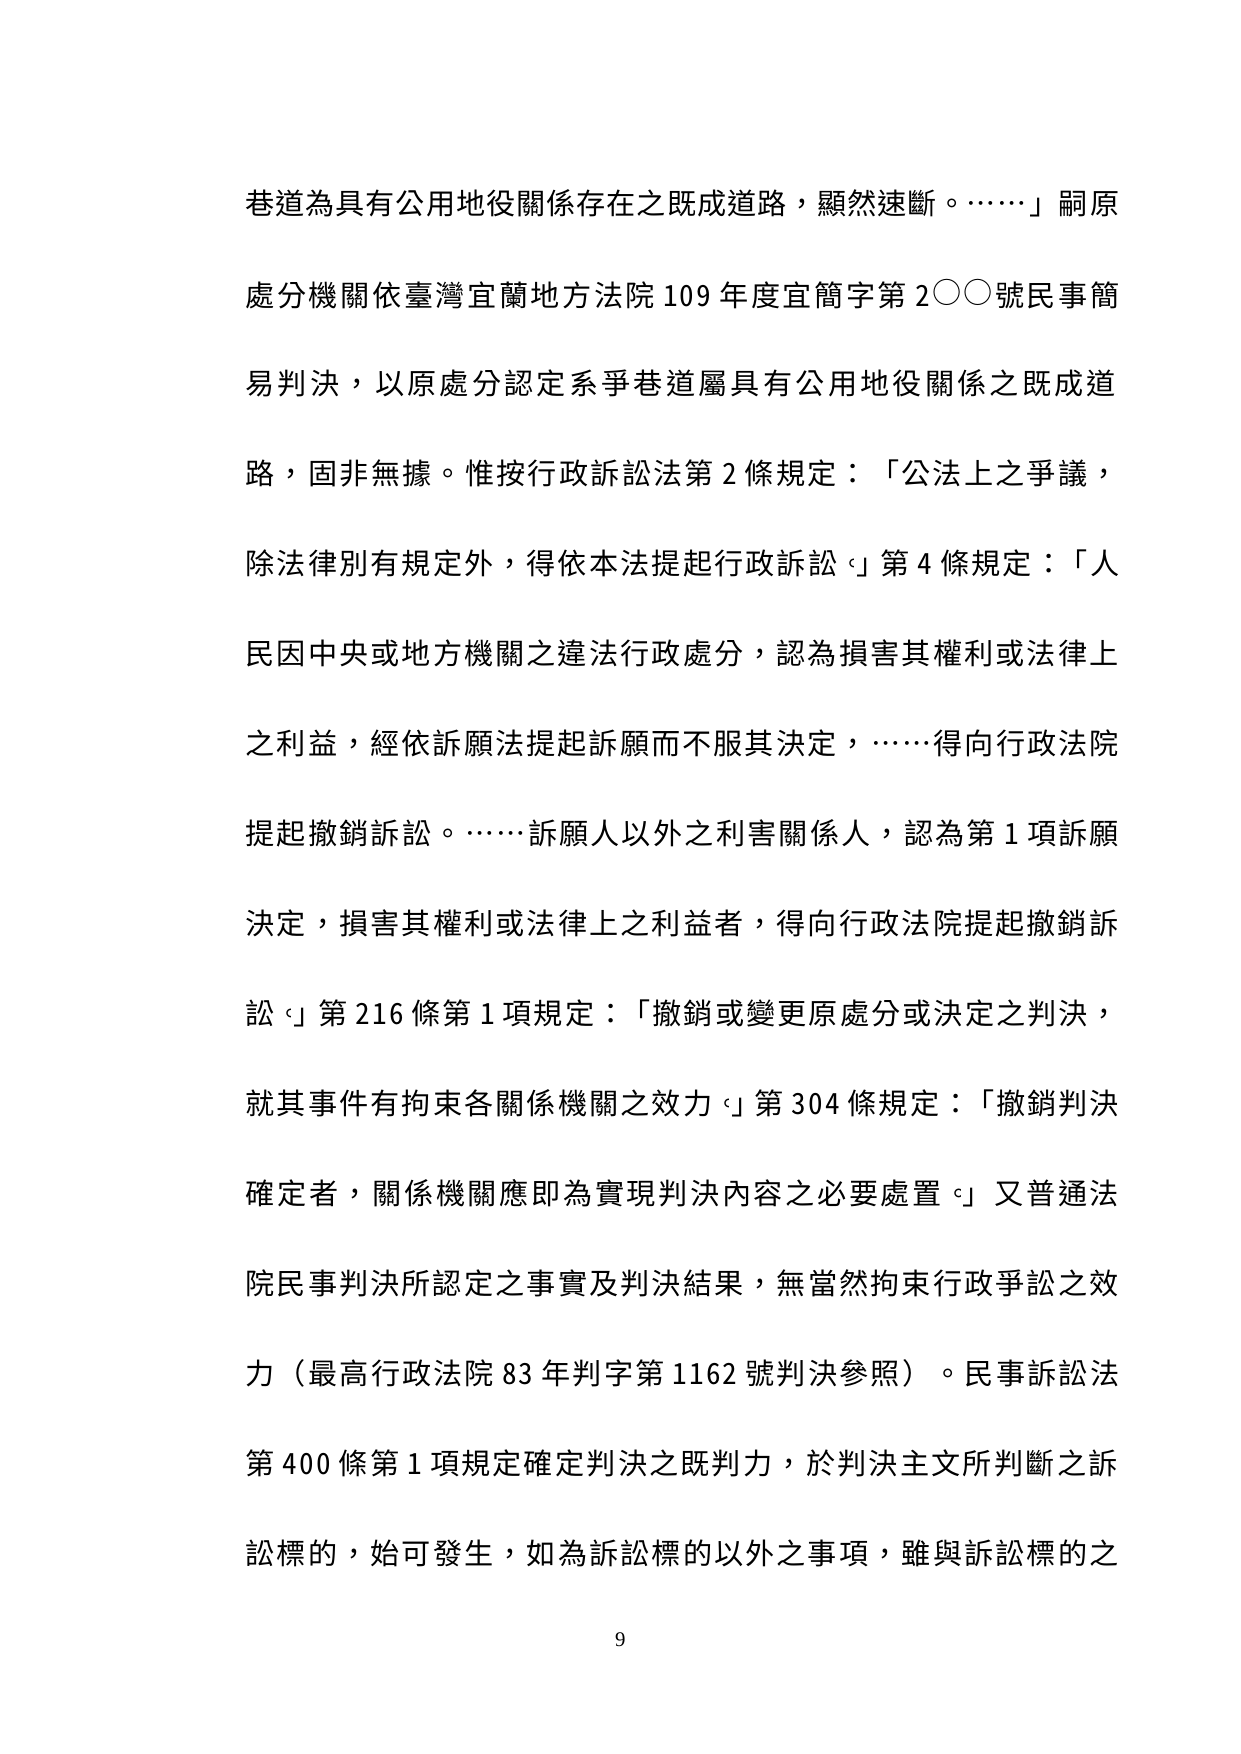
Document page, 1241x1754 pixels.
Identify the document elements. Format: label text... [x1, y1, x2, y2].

table_cell 巷道為具有公用地役關係存在之既成道路，顯然速斷。……」嗣原處分機關依臺灣宜蘭地方法院109年度宜簡字第2○○號民事簡易判決，以原處分認定系爭巷道屬具有公用地役關係之既成道路，固非無據。惟按行政訴訟法第2條規定：「公法上之爭議，除法律別有規定外，得依本法提起行政訴訟。」第4條規定：「人民因中央或地方機關之違法行政處分，認為損害其權利或法律上之利益，經依訴願法提起訴願而不服其決定，……得向行政法院提起撤銷訴訟。……訴願人以外之利害關係人，認為第1項訴願決定，損害其權利或法律上之利益者，得向行政法院提起撤銷訴訟。」第216條第1項規定：「撤銷或變更原處分或決定之判決，就其事件有拘束各關係機關之效力。」第304條規定：「撤銷判決確定者，關係機關應即為實現判決內容之必要處置。」又普通法院民事判決所認定之事實及判決結果，無當然拘束行政爭訟之效力（最高行政法院83年判字第1162號判決參照）。民事訴訟法第400條第1項規定確定判決之既判力，於判決主文所判斷之訴訟標的，始可發生，如為訴訟標的以外之事項，雖與訴訟標的之 [234, 165, 1130, 1589]
table_cell [150, 165, 234, 1589]
